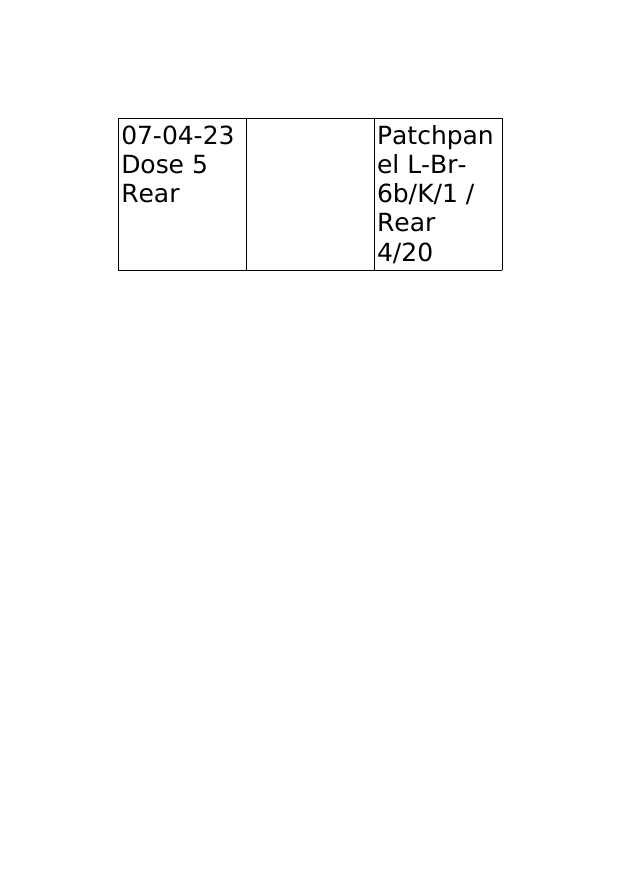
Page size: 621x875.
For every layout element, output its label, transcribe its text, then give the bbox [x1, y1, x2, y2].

table_cell 07-04-23 Dose 5 Rear [119, 119, 246, 270]
table_cell [247, 119, 374, 270]
table_cell Patchpanel L-Br-6b/K/1 / Rear 4/20 [375, 119, 502, 270]
